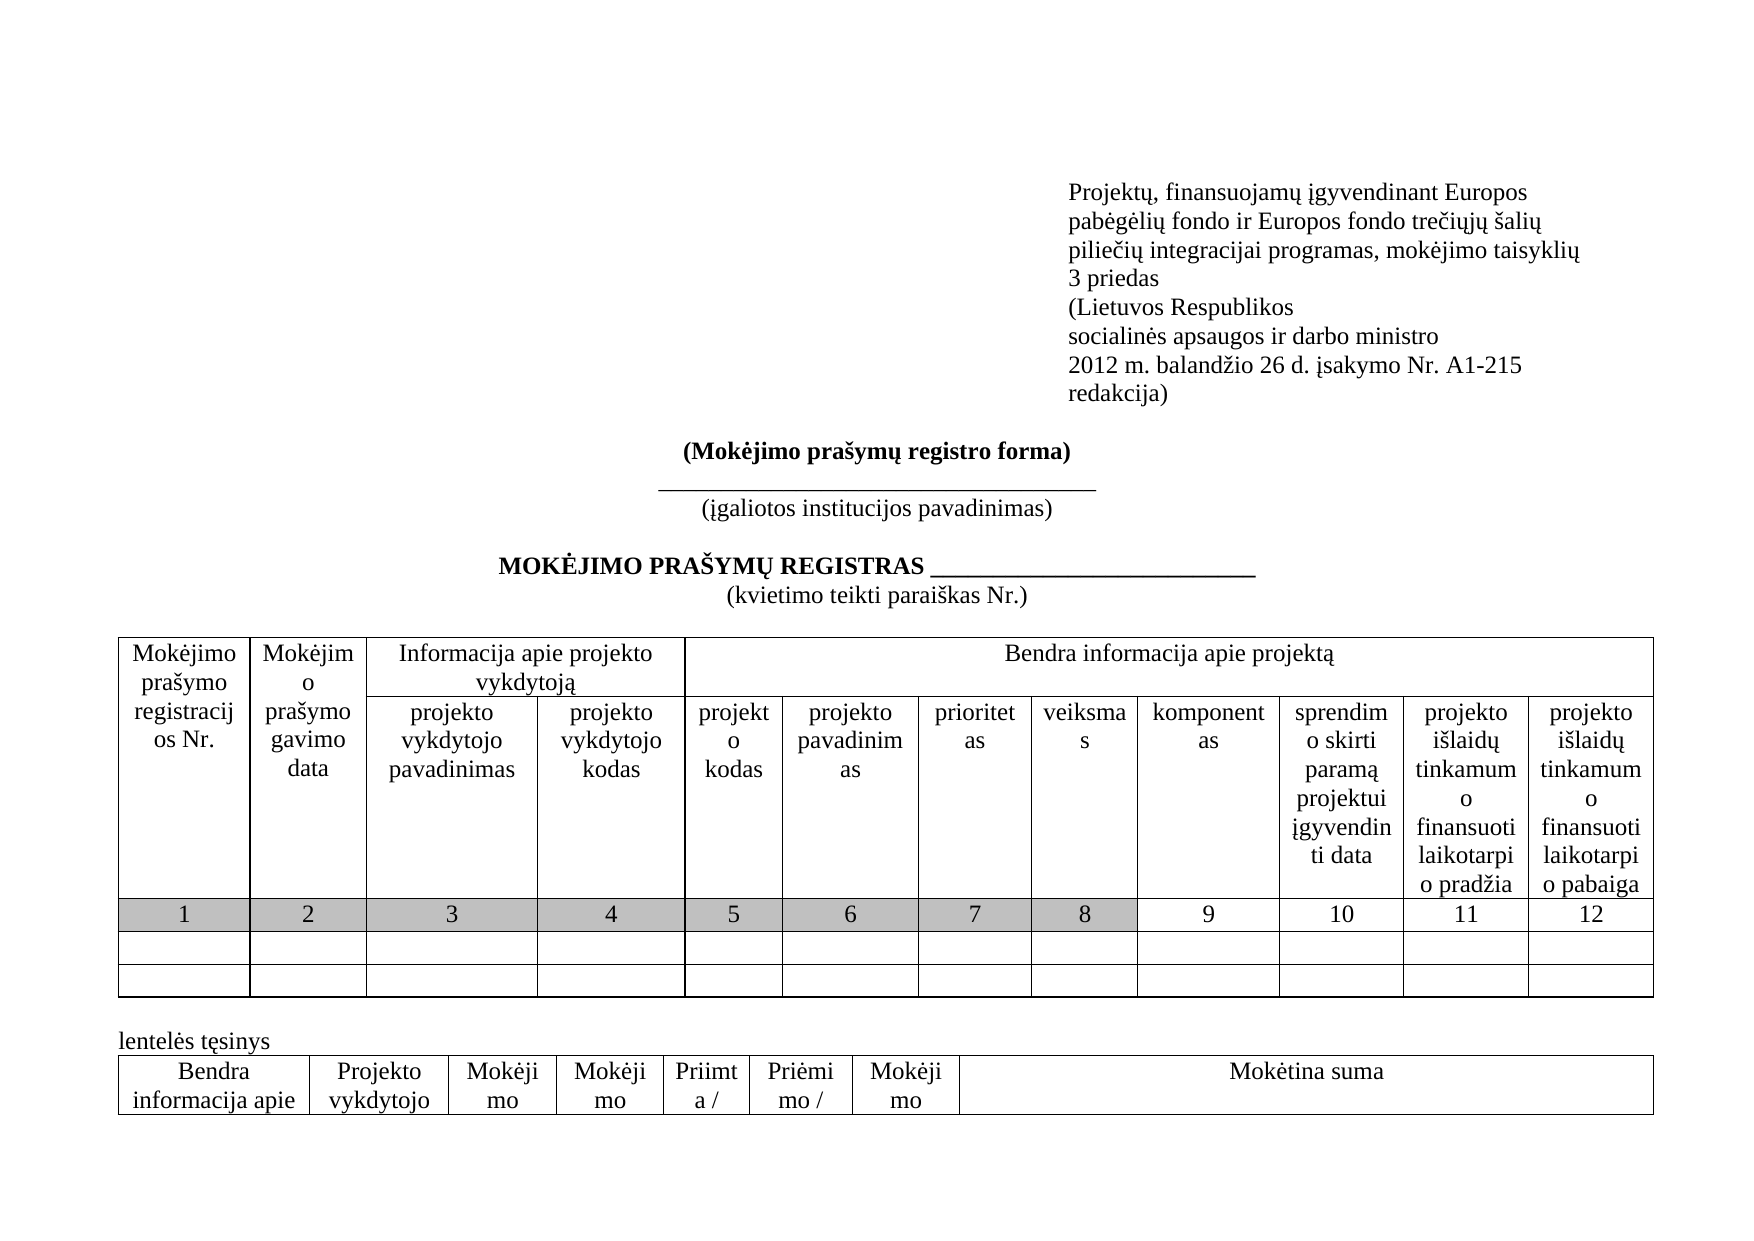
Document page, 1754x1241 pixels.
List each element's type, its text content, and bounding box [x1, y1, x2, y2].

table_cell 4 [538, 899, 684, 931]
text pabėgėlių fondo ir Europos fondo trečiųjų šalių [1068, 206, 1636, 235]
table_cell [783, 965, 918, 996]
text (Lietuvos Respublikos [1068, 292, 1636, 321]
table_cell [1404, 932, 1528, 964]
table_cell komponentas [1138, 697, 1279, 898]
table_cell [1529, 965, 1653, 996]
table_cell 11 [1404, 899, 1528, 931]
table_header Mokėjimo prašymo registracijos Nr. [119, 638, 249, 898]
table_cell [686, 965, 782, 996]
table_header Mokėjimo prašymo gavimo data [251, 638, 366, 898]
table_cell [1032, 965, 1137, 996]
text lentelės tęsinys [118, 1026, 1636, 1055]
table_cell projekto išlaidų tinkamumo finansuoti laikotarpio pradžia [1404, 697, 1528, 898]
text ___________________________________ [118, 465, 1636, 493]
table_cell [1529, 932, 1653, 964]
table_cell [1032, 932, 1137, 964]
table_cell [919, 965, 1031, 996]
table_cell projekto vykdytojo kodas [538, 697, 684, 898]
table_header Mokėjimo [557, 1056, 663, 1113]
table_cell [538, 932, 684, 964]
table_cell [119, 965, 249, 996]
table_cell [538, 965, 684, 996]
text redakcija) [1068, 378, 1636, 407]
table_cell [119, 932, 249, 964]
table_cell [1280, 932, 1403, 964]
table_header Projekto vykdytojo [310, 1056, 448, 1113]
table_cell 2 [251, 899, 366, 931]
table_cell 12 [1529, 899, 1653, 931]
text (kvietimo teikti paraiškas Nr.) [118, 580, 1636, 608]
table_header Priėmimo / [750, 1056, 852, 1113]
table_cell veiksmas [1032, 697, 1137, 898]
table_cell sprendimo skirti paramą projektui įgyvendinti data [1280, 697, 1403, 898]
table_header Bendra informacija apie projektą [686, 638, 1653, 696]
table_header Bendra informacija apie [119, 1056, 309, 1113]
text Projektų, finansuojamų įgyvendinant Europos [1068, 177, 1636, 206]
table_cell 10 [1280, 899, 1403, 931]
text socialinės apsaugos ir darbo ministro [1068, 321, 1636, 350]
text (įgaliotos institucijos pavadinimas) [118, 493, 1636, 522]
table_cell projekto pavadinimas [783, 697, 918, 898]
table_header Priimta / [664, 1056, 749, 1113]
table_cell 5 [686, 899, 782, 931]
table_header Mokėjimo [853, 1056, 959, 1113]
table_cell [367, 932, 537, 964]
table_cell [919, 932, 1031, 964]
table_cell 3 [367, 899, 537, 931]
table_cell [1280, 965, 1403, 996]
table_header Mokėjimo [449, 1056, 556, 1113]
text piliečių integracijai programas, mokėjimo taisyklių [1068, 235, 1636, 263]
table_cell projekto išlaidų tinkamumo finansuoti laikotarpio pabaiga [1529, 697, 1653, 898]
table_cell 6 [783, 899, 918, 931]
text MOKĖJIMO PRAŠYMŲ REGISTRAS __________________________ [118, 551, 1636, 580]
table_cell [251, 965, 366, 996]
table_cell [251, 932, 366, 964]
text (Mokėjimo prašymų registro forma) [118, 436, 1636, 465]
table_cell projekto kodas [686, 697, 782, 898]
table_cell 7 [919, 899, 1031, 931]
table_cell 1 [119, 899, 249, 931]
table_cell [783, 932, 918, 964]
text 3 priedas [1068, 263, 1636, 292]
table_cell 8 [1032, 899, 1137, 931]
table_cell 9 [1138, 899, 1279, 931]
table_cell [367, 965, 537, 996]
table_header Mokėtina suma [960, 1056, 1653, 1113]
table_cell [686, 932, 782, 964]
table_cell projekto vykdytojo pavadinimas [367, 697, 537, 898]
table_cell prioritetas [919, 697, 1031, 898]
table_cell [1404, 965, 1528, 996]
table_cell [1138, 965, 1279, 996]
table_header Informacija apie projekto vykdytoją [367, 638, 684, 696]
table_cell [1138, 932, 1279, 964]
text 2012 m. balandžio 26 d. įsakymo Nr. A1-215 [1068, 350, 1636, 378]
